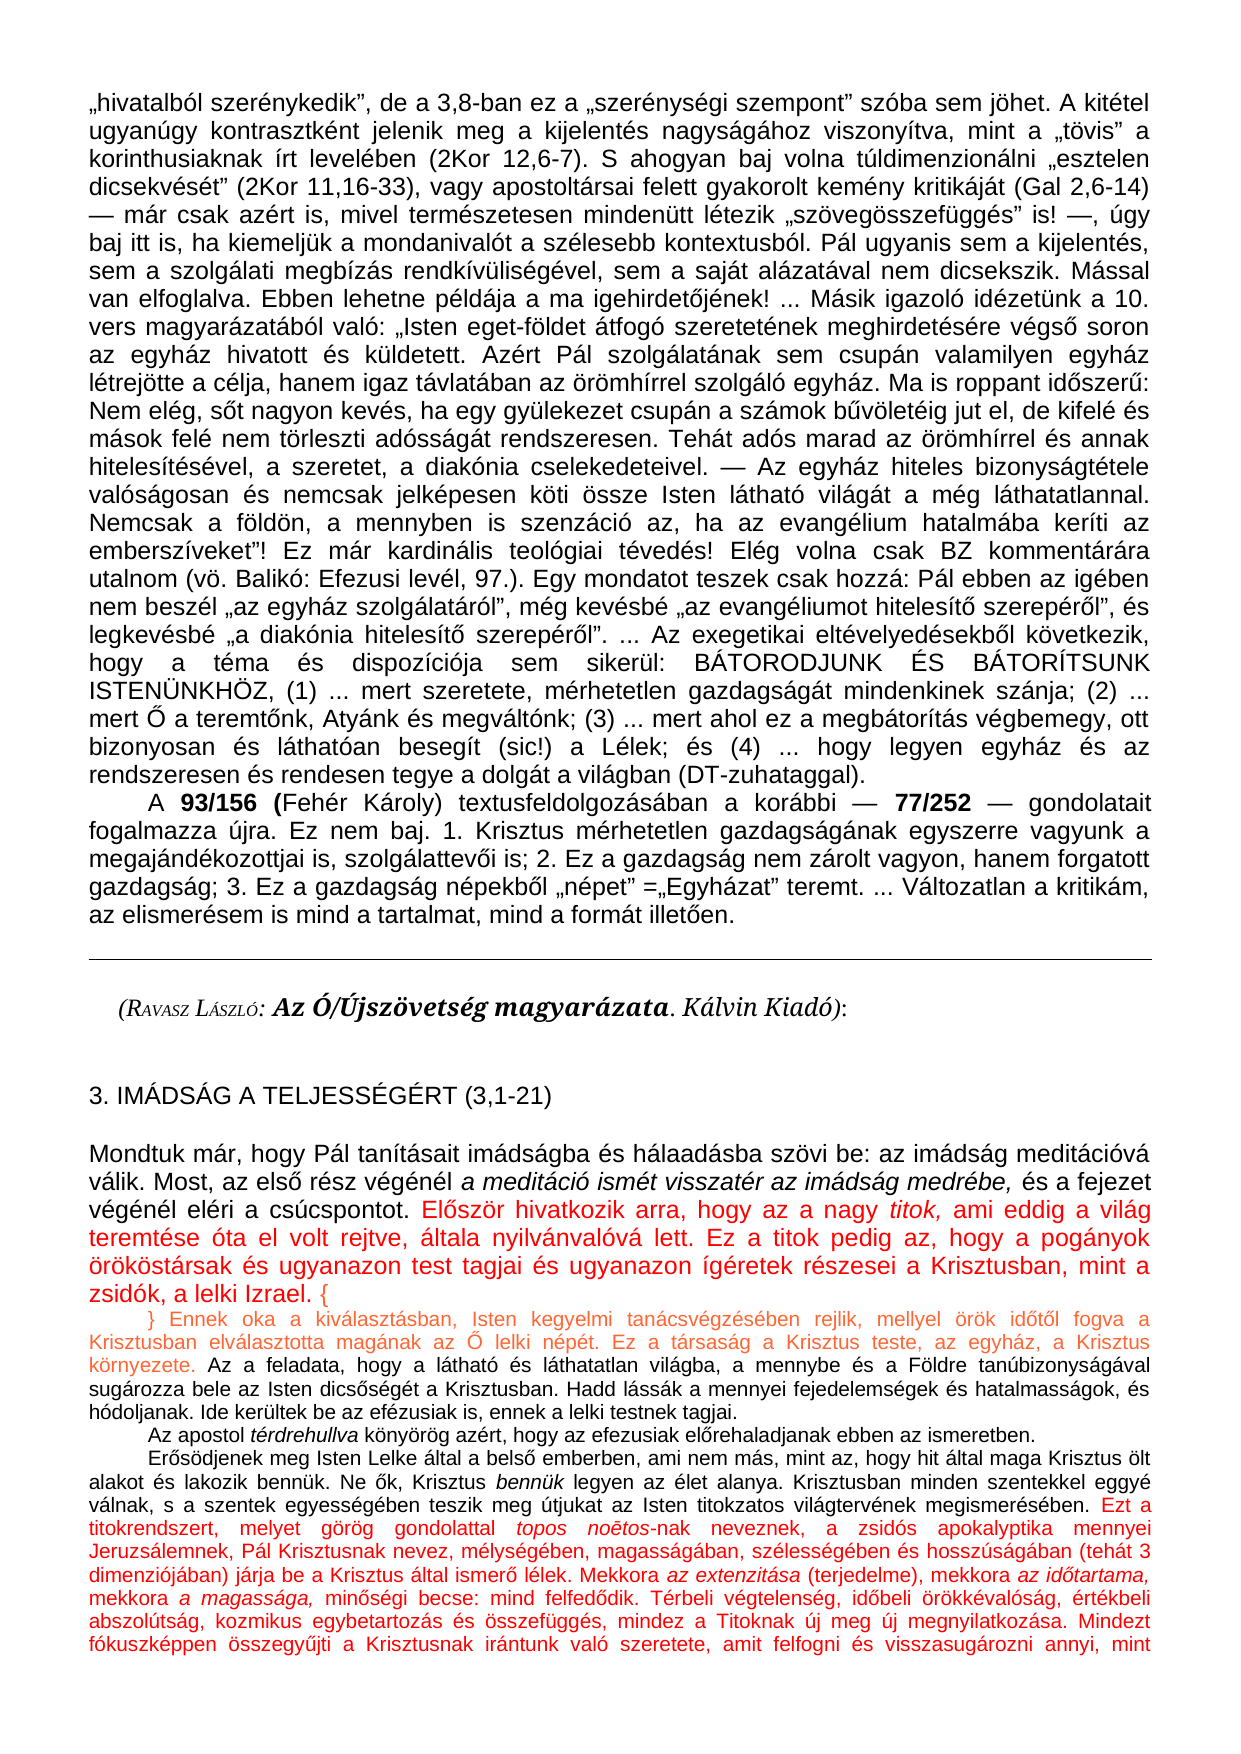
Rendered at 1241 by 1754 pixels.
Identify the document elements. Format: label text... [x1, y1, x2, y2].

text A 93/156 (Fehér Károly) textusfeldolgozásában a korábbi ― 77/252 ― gondolatait fogalmazza újra. Ez nem baj. 1. Krisztus mérhetetlen gazdagságának egyszerre vagyunk a megajándékozottjai is, szolgálattevői is; 2. Ez a gazdagság nem zárolt vagyon, hanem forgatott gazdagság; 3. Ez a gazdagság népekből „népet” =„Egyházat” teremt. ... Változatlan a kritikám, az elismerésem is mind a tartalmat, mind a formát illetően. [88, 789, 1152, 929]
text Az apostol térdrehullva könyörög azért, hogy az efezusiak előrehaladjanak ebben az ismeretben. [88, 1424, 1152, 1447]
text 3. IMÁDSÁG A TELJESSÉGÉRT (3,1-21) [88, 1082, 1152, 1110]
text } Ennek oka a kiválasztásban, Isten kegyelmi tanácsvégzésében rejlik, mellyel örök időtől fogva a Krisztusban elválasztotta magának az Ő lelki népét. Ez a társaság a Krisztus teste, az egyház, a Krisztus környezete. Az a feladata, hogy a látható és láthatatlan világba, a mennybe és a Földre tanúbizonyságával sugározza bele az Isten dicsőségét a Krisztusban. Hadd lássák a mennyei fejedelemségek és hatalmasságok, és hódoljanak. Ide kerültek be az efézusiak is, ennek a lelki testnek tagjai. [88, 1308, 1152, 1424]
text Mondtuk már, hogy Pál tanításait imádságba és hálaadásba szövi be: az imádság meditációvá válik. Most, az első rész végénél a meditáció ismét visszatér az imádság medrébe, és a fejezet végénél eléri a csúcspontot. Először hivatkozik arra, hogy az a nagy titok, ami eddig a világ teremtése óta el volt rejtve, általa nyilvánvalóvá lett. Ez a titok pedig az, hogy a pogányok örököstársak és ugyanazon test tagjai és ugyanazon ígéretek részesei a Krisztusban, mint a zsidók, a lelki Izrael. { [88, 1139, 1152, 1308]
text Erősödjenek meg Isten Lelke által a belső emberben, ami nem más, mint az, hogy hit által maga Krisztus ölt alakot és lakozik bennük. Ne ők, Krisztus bennük legyen az élet alanya. Krisztusban minden szentekkel eggyé válnak, s a szentek egyességében teszik meg útjukat az Isten titokzatos világtervének megismerésében. Ezt a titokrendszert, melyet görög gondolattal topos noētos-nak neveznek, a zsidós apokalyptika mennyei Jeruzsálemnek, Pál Krisztusnak nevez, mélységében, magasságában, szélességében és hosszúságában (tehát 3 dimenziójában) járja be a Krisztus által ismerő lélek. Mekkora az extenzitása (terjedelme), mekkora az időtartama, mekkora a magassága, minőségi becse: mind felfedődik. Térbeli végtelenség, időbeli örökkévalóság, értékbeli abszolútság, kozmikus egybetartozás és összefüggés, mindez a Titoknak új meg új megnyilatkozása. Mindezt fókuszképpen összegyűjti a Krisztusnak irántunk való szeretete, amit felfogni és visszasugározni annyi, mint [88, 1447, 1152, 1656]
text (Ravasz László: Az Ó/Újszövetség magyarázata. Kálvin Kiadó): [88, 960, 1152, 1053]
text „hivatalból szerénykedik”, de a 3,8-ban ez a „szerénységi szempont” szóba sem jöhet. A kitétel ugyanúgy kontrasztként jelenik meg a kijelentés nagyságához viszonyítva, mint a „tövis” a korinthusiaknak írt levelében (2Kor 12,6-7). S ahogyan baj volna túldimenzionálni „esztelen dicsekvését” (2Kor 11,16-33), vagy apostoltársai felett gyakorolt kemény kritikáját (Gal 2,6-14) ― már csak azért is, mivel természetesen mindenütt létezik „szövegösszefüggés” is! ―, úgy baj itt is, ha kiemeljük a mondanivalót a szélesebb kontextusból. Pál ugyanis sem a kijelentés, sem a szolgálati megbízás rendkívüliségével, sem a saját alázatával nem dicsekszik. Mással van elfoglalva. Ebben lehetne példája a ma igehirdetőjének! ... Másik igazoló idézetünk a 10. vers magyarázatából való: „Isten eget-földet átfogó szeretetének meghirdetésére végső soron az egyház hivatott és küldetett. Azért Pál szolgálatának sem csupán valamilyen egyház létrejötte a célja, hanem igaz távlatában az örömhírrel szolgáló egyház. Ma is roppant időszerű: Nem elég, sőt nagyon kevés, ha egy gyülekezet csupán a számok bűvöletéig jut el, de kifelé és mások felé nem törleszti adósságát rendszeresen. Tehát adós marad az örömhírrel és annak hitelesítésével, a szeretet, a diakónia cselekedeteivel. ― Az egyház hiteles bizonyságtétele valóságosan és nemcsak jelképesen köti össze Isten látható világát a még láthatatlannal. Nemcsak a földön, a mennyben is szenzáció az, ha az evangélium hatalmába keríti az emberszíveket”! Ez már kardinális teológiai tévedés! Elég volna csak BZ kommentárára utalnom (vö. Balikó: Efezusi levél, 97.). Egy mondatot teszek csak hozzá: Pál ebben az igében nem beszél „az egyház szolgálatáról”, még kevésbé „az evangéliumot hitelesítő szerepéről”, és legkevésbé „a diakónia hitelesítő szerepéről”. ... Az exegetikai eltévelyedésekből következik, hogy a téma és dispozíciója sem sikerül: BÁTORODJUNK ÉS BÁTORÍTSUNK ISTENÜNKHÖZ, (1) ... mert szeretete, mérhetetlen gazdagságát mindenkinek szánja; (2) ... mert Ő a teremtőnk, Atyánk és megváltónk; (3) ... mert ahol ez a megbátorítás végbemegy, ott bizonyosan és láthatóan besegít (sic!) a Lélek; és (4) ... hogy legyen egyház és az rendszeresen és rendesen tegye a dolgát a világban (DT-zuhataggal). [88, 88, 1152, 789]
